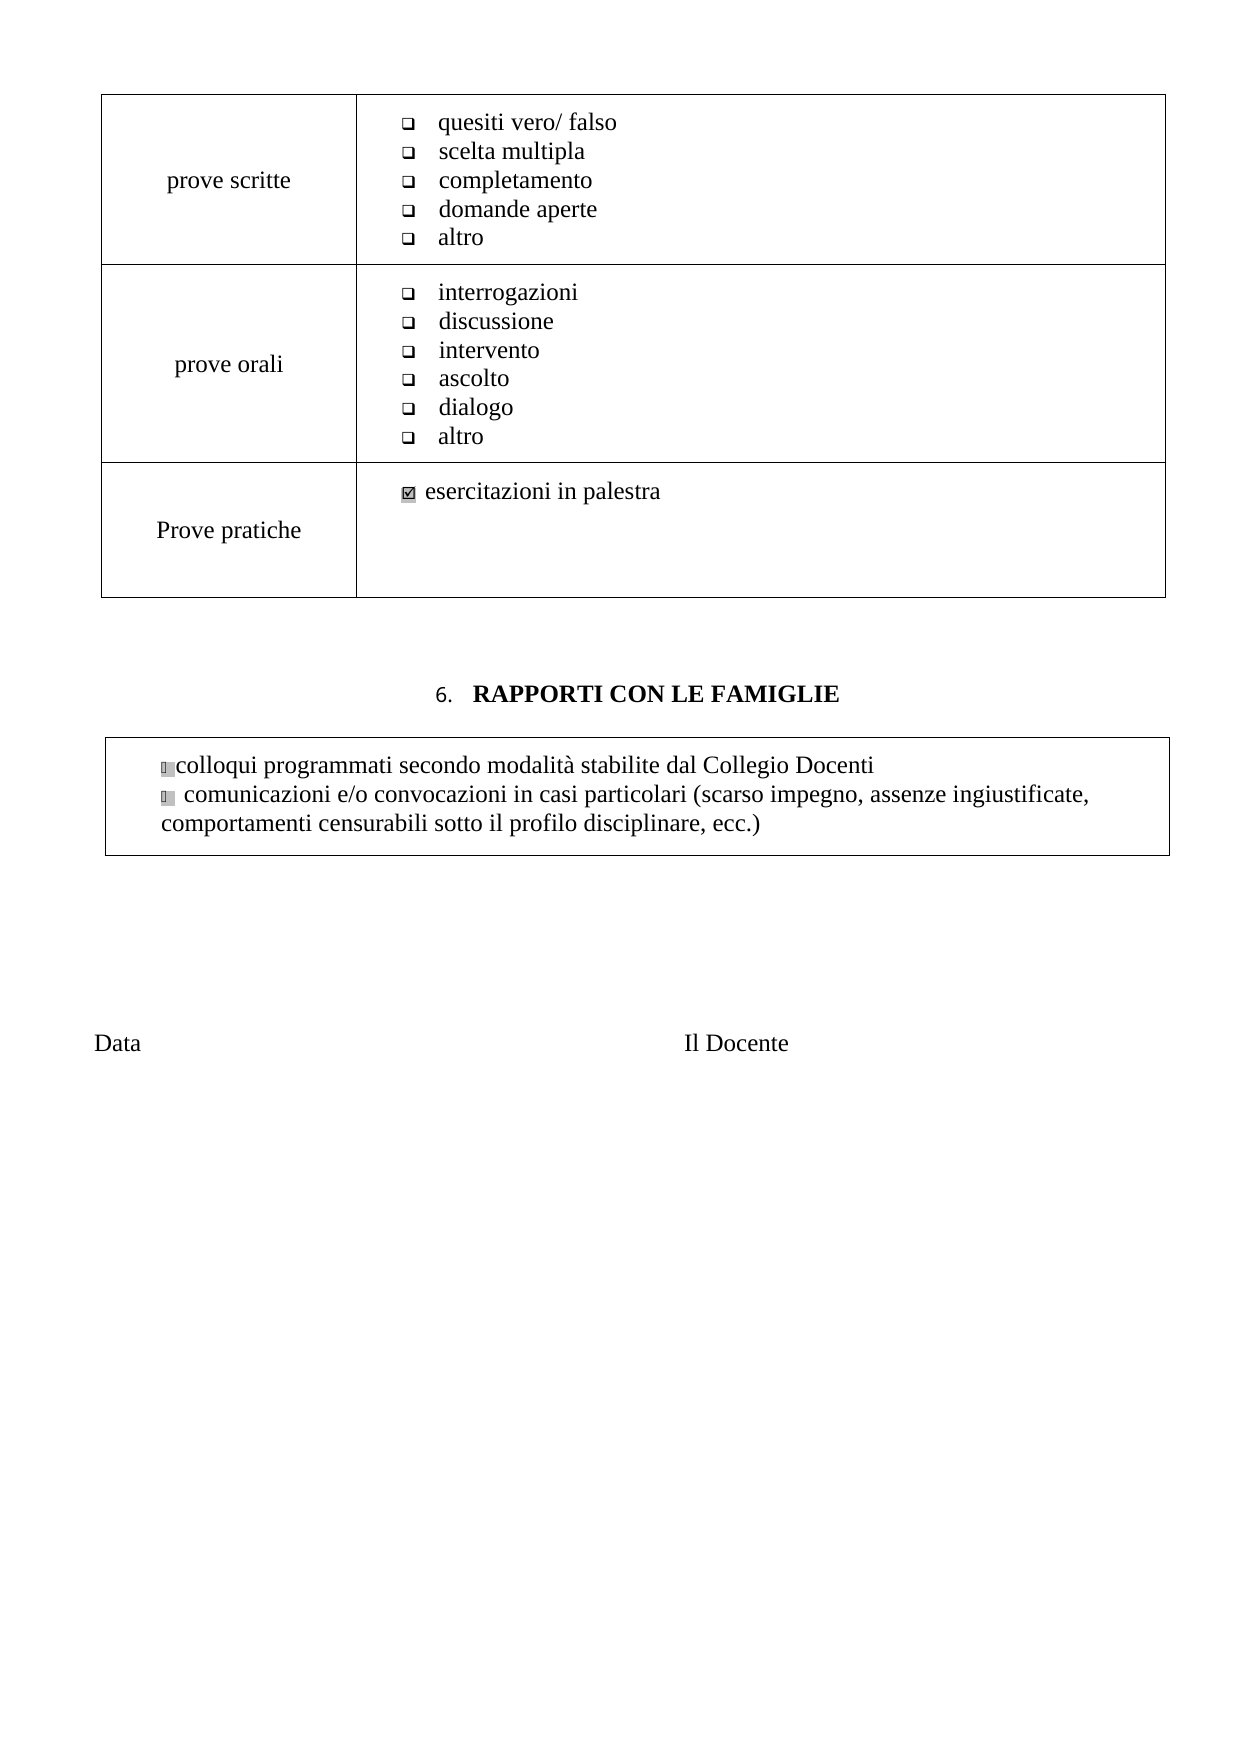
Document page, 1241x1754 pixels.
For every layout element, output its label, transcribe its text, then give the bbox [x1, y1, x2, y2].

table_cell prove scritte [102, 95, 356, 264]
table_cell prove orali [102, 265, 356, 462]
table_cell interrogazioni discussione intervento ascolto dialogo altro [357, 265, 1165, 462]
table_header - colloqui programmati secondo modalità stabilite dal Collegio Docenti - comunicazioni e/o convocazioni in casi particolari (scarso impegno, assenze ingiustificate, comportamenti censurabili sotto il profilo disciplinare, ecc.) [106, 738, 1169, 854]
list RAPPORTI CON LE FAMIGLIE [94, 679, 1181, 708]
table_cell quesiti vero/ falso scelta multipla completamento domande aperte altro [357, 95, 1165, 264]
table_cell esercitazioni in palestra [357, 463, 1165, 597]
table_cell Prove pratiche [102, 463, 356, 597]
text Data Il Docente [94, 1028, 1181, 1057]
